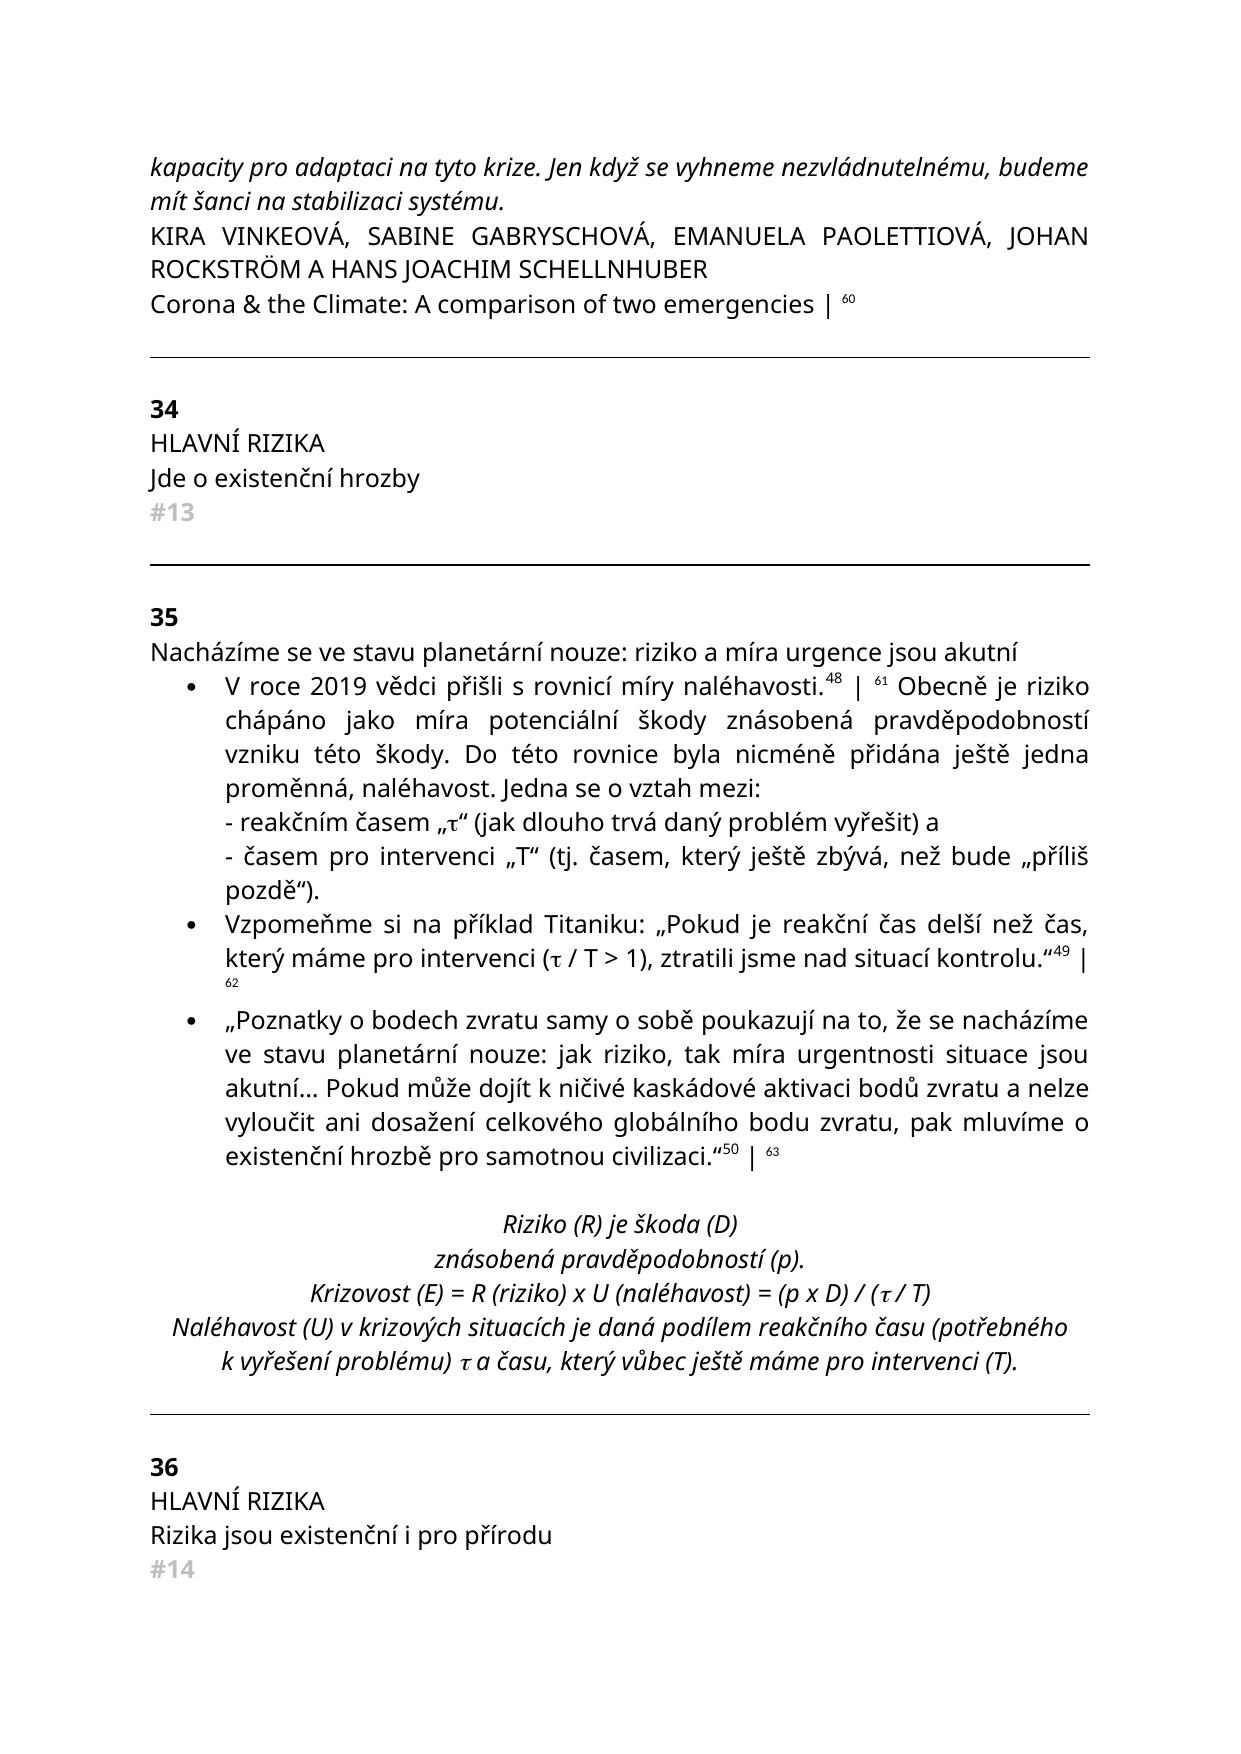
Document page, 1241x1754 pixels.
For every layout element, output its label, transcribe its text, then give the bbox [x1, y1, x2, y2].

list Vzpomeňme si na příklad Titaniku: „Pokud je reakční čas delší než čas, který máme pro intervenci ( / T > 1), ztratili jsme nad situací kontrolu.“49 | [187, 907, 1090, 1003]
text HLAVNÍ RIZIKA [150, 426, 1090, 460]
list - reakčním časem „“ (jak dlouho trvá daný problém vyřešit) a [225, 804, 1090, 838]
text Naléhavost (U) v krizových situacích je daná podílem reakčního času (potřebného k vyřešení problému)  a času, který vůbec ještě máme pro intervenci (T). [150, 1309, 1090, 1377]
text Nacházíme se ve stavu planetární nouze: riziko a míra urgence jsou akutní [150, 634, 1090, 668]
text #13 [150, 494, 1090, 528]
text 35 [150, 600, 1090, 634]
text znásobená pravděpodobností (p). [150, 1241, 1090, 1275]
text 36 [150, 1449, 1090, 1483]
list V roce 2019 vědci přišli s rovnicí míry naléhavosti.48 | Obecně je riziko chápáno jako míra potenciální škody znásobená pravděpodobností vzniku této škody. Do této rovnice byla nicméně přidána ještě jedna proměnná, naléhavost. Jedna se o vztah mezi: [187, 668, 1090, 804]
text Riziko (R) je škoda (D) [150, 1207, 1090, 1241]
text Rizika jsou existenční i pro přírodu [150, 1517, 1090, 1551]
text kapacity pro adaptaci na tyto krize. Jen když se vyhneme nezvládnutelnému, budeme mít šanci na stabilizaci systému. [150, 150, 1090, 218]
list - časem pro intervenci „T“ (tj. časem, který ještě zbývá, než bude „příliš pozdě“). [225, 838, 1090, 907]
text HLAVNÍ RIZIKA [150, 1483, 1090, 1517]
text 34 [150, 392, 1090, 426]
text KIRA VINKEOVÁ, SABINE GABRYSCHOVÁ, EMANUELA PAOLETTIOVÁ, JOHAN ROCKSTRÖM A HANS JOACHIM SCHELLNHUBER [150, 218, 1090, 286]
list „Poznatky o bodech zvratu samy o sobě poukazují na to, že se nacházíme ve stavu planetární nouze: jak riziko, tak míra urgentnosti situace jsou akutní… Pokud může dojít k ničivé kaskádové aktivaci bodů zvratu a nelze vyloučit ani dosažení celkového globálního bodu zvratu, pak mluvíme o existenční hrozbě pro samotnou civilizaci.“50 | [187, 1003, 1090, 1173]
text Jde o existenční hrozby [150, 460, 1090, 494]
text Krizovost (E) = R (riziko) x U (naléhavost) = (p x D) / ( / T) [150, 1275, 1090, 1309]
text #14 [150, 1551, 1090, 1586]
text Corona & the Climate: A comparison of two emergencies | [150, 286, 1090, 320]
